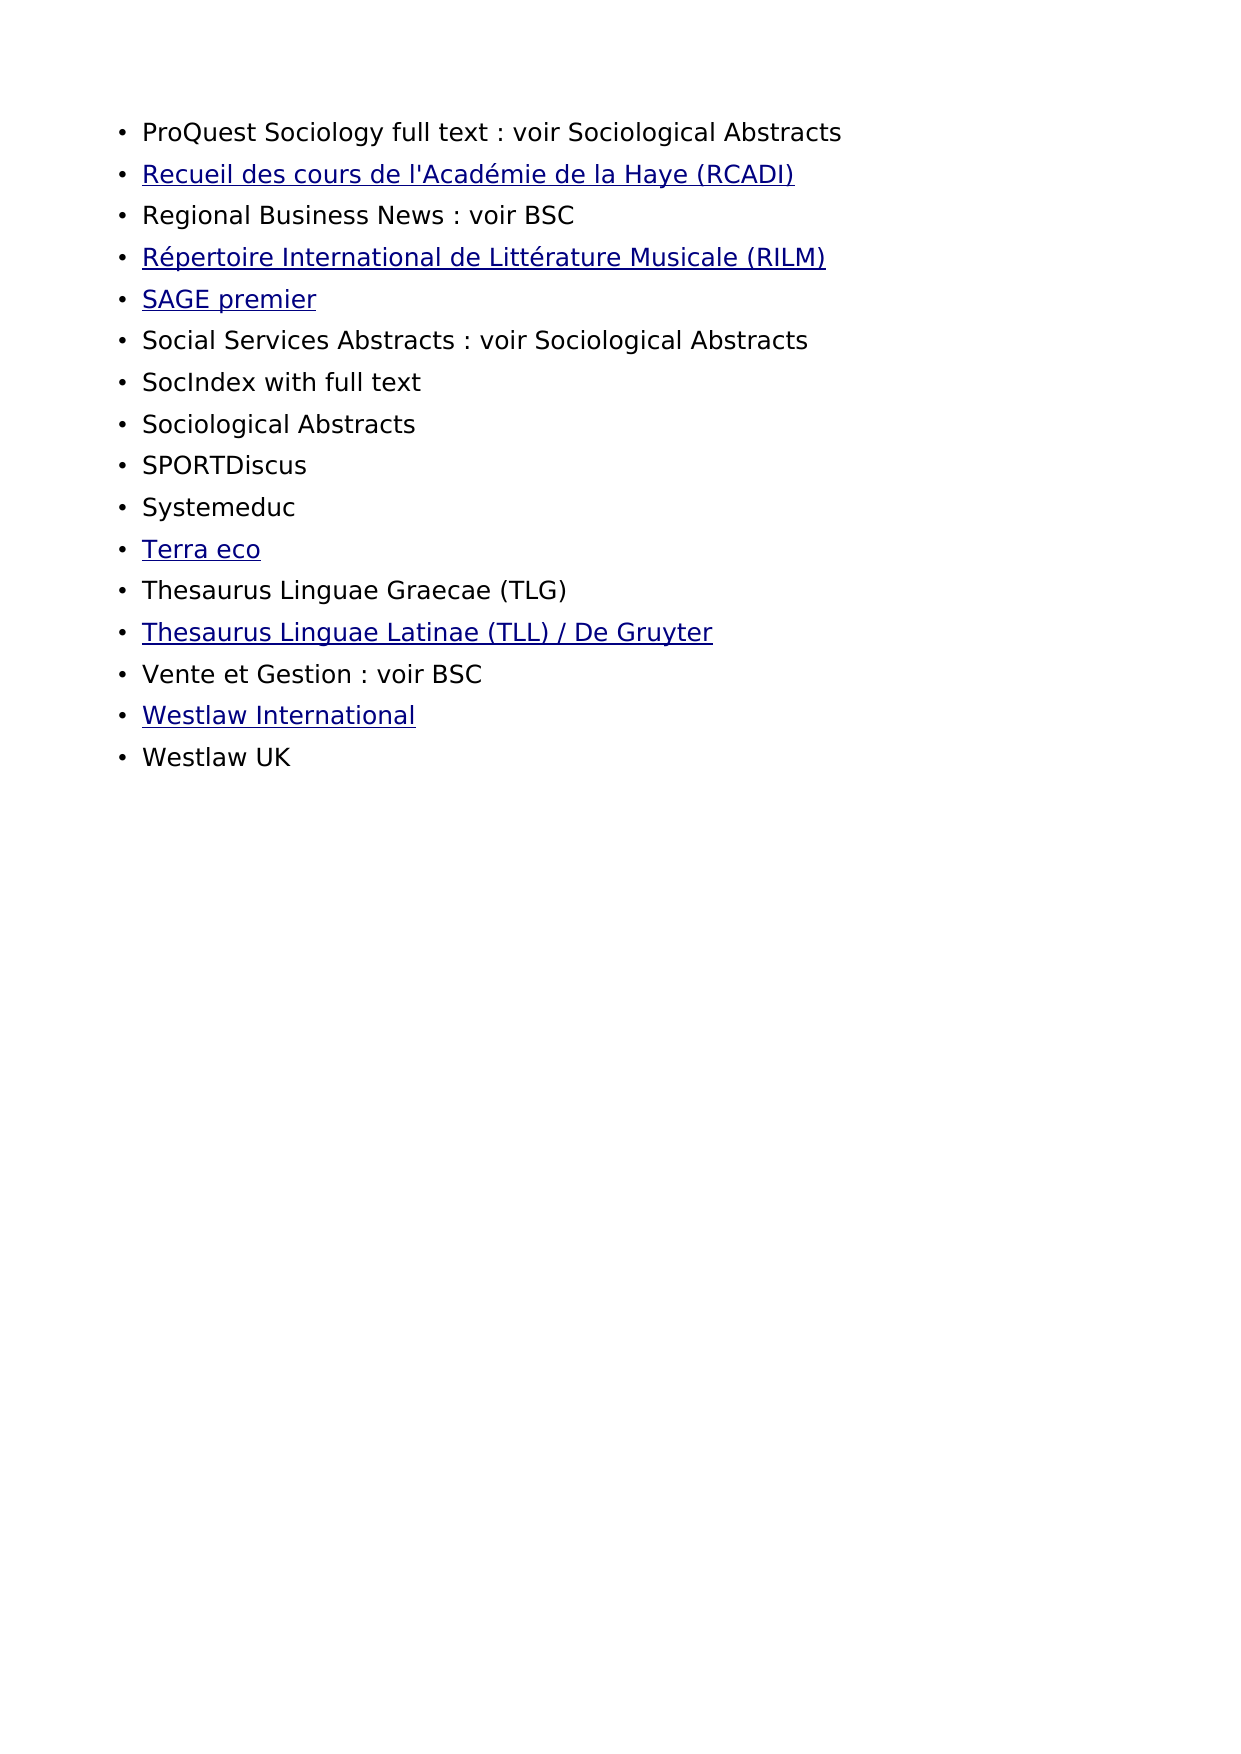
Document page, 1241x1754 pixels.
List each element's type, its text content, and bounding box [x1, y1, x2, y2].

list Westlaw UK [118, 743, 1122, 772]
list Recueil des cours de l'Académie de la Haye (RCADI) [118, 160, 1122, 189]
list Terra eco [118, 535, 1122, 564]
list Répertoire International de Littérature Musicale (RILM) [118, 243, 1122, 272]
list Sociological Abstracts [118, 410, 1122, 439]
list Social Services Abstracts : voir Sociological Abstracts [118, 326, 1122, 356]
list Thesaurus Linguae Graecae (TLG) [118, 576, 1122, 606]
list SPORTDiscus [118, 451, 1122, 481]
list SAGE premier [118, 285, 1122, 314]
list Regional Business News : voir BSC [118, 201, 1122, 231]
list Thesaurus Linguae Latinae (TLL) / De Gruyter [118, 618, 1122, 647]
list ProQuest Sociology full text : voir Sociological Abstracts [118, 118, 1122, 147]
list Westlaw International [118, 701, 1122, 731]
list SocIndex with full text [118, 368, 1122, 397]
list Systemeduc [118, 493, 1122, 522]
list Vente et Gestion : voir BSC [118, 660, 1122, 689]
